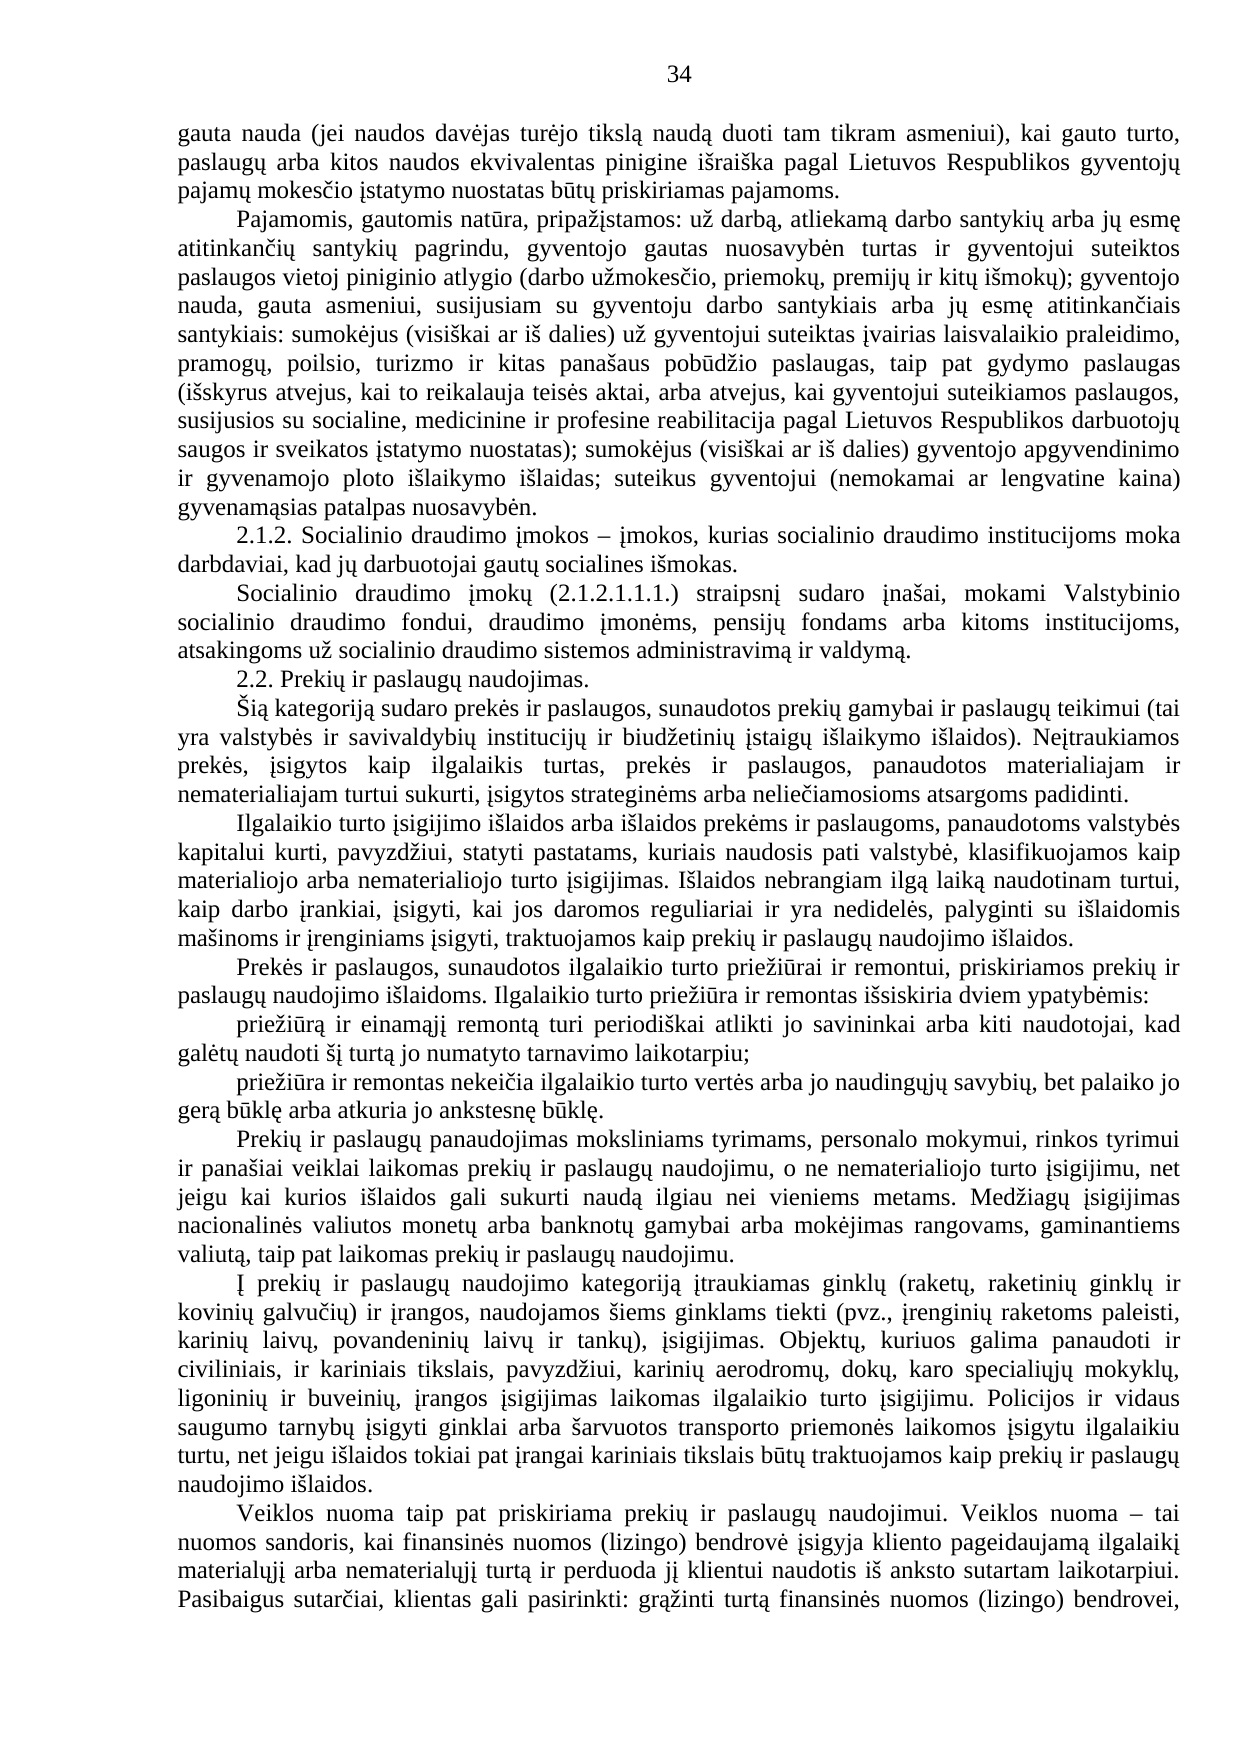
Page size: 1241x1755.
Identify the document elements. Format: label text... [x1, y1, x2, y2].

text 2.1.2. Socialinio draudimo įmokos – įmokos, kurias socialinio draudimo institucijoms moka darbdaviai, kad jų darbuotojai gautų socialines išmokas. [177, 521, 1181, 578]
text 2.2. Prekių ir paslaugų naudojimas. [177, 664, 1181, 693]
text Veiklos nuoma taip pat priskiriama prekių ir paslaugų naudojimui. Veiklos nuoma – tai nuomos sandoris, kai finansinės nuomos (lizingo) bendrovė įsigyja kliento pageidaujamą ilgalaikį materialųjį arba nematerialųjį turtą ir perduoda jį klientui naudotis iš anksto sutartam laikotarpiui. Pasibaigus sutarčiai, klientas gali pasirinkti: grąžinti turtą finansinės nuomos (lizingo) bendrovei, [177, 1498, 1181, 1613]
text gauta nauda (jei naudos davėjas turėjo tikslą naudą duoti tam tikram asmeniui), kai gauto turto, paslaugų arba kitos naudos ekvivalentas pinigine išraiška pagal Lietuvos Respublikos gyventojų pajamų mokesčio įstatymo nuostatas būtų priskiriamas pajamoms. [177, 118, 1181, 204]
text priežiūra ir remontas nekeičia ilgalaikio turto vertės arba jo naudingųjų savybių, bet palaiko jo gerą būklę arba atkuria jo ankstesnę būklę. [177, 1067, 1181, 1124]
text Socialinio draudimo įmokų (2.1.2.1.1.1.) straipsnį sudaro įnašai, mokami Valstybinio socialinio draudimo fondui, draudimo įmonėms, pensijų fondams arba kitoms institucijoms, atsakingoms už socialinio draudimo sistemos administravimą ir valdymą. [177, 578, 1181, 664]
text Pajamomis, gautomis natūra, pripažįstamos: už darbą, atliekamą darbo santykių arba jų esmę atitinkančių santykių pagrindu, gyventojo gautas nuosavybėn turtas ir gyventojui suteiktos paslaugos vietoj piniginio atlygio (darbo užmokesčio, priemokų, premijų ir kitų išmokų); gyventojo nauda, gauta asmeniui, susijusiam su gyventoju darbo santykiais arba jų esmę atitinkančiais santykiais: sumokėjus (visiškai ar iš dalies) už gyventojui suteiktas įvairias laisvalaikio praleidimo, pramogų, poilsio, turizmo ir kitas panašaus pobūdžio paslaugas, taip pat gydymo paslaugas (išskyrus atvejus, kai to reikalauja teisės aktai, arba atvejus, kai gyventojui suteikiamos paslaugos, susijusios su socialine, medicinine ir profesine reabilitacija pagal Lietuvos Respublikos darbuotojų saugos ir sveikatos įstatymo nuostatas); sumokėjus (visiškai ar iš dalies) gyventojo apgyvendinimo ir gyvenamojo ploto išlaikymo išlaidas; suteikus gyventojui (nemokamai ar lengvatine kaina) gyvenamąsias patalpas nuosavybėn. [177, 204, 1181, 521]
text Į prekių ir paslaugų naudojimo kategoriją įtraukiamas ginklų (raketų, raketinių ginklų ir kovinių galvučių) ir įrangos, naudojamos šiems ginklams tiekti (pvz., įrenginių raketoms paleisti, karinių laivų, povandeninių laivų ir tankų), įsigijimas. Objektų, kuriuos galima panaudoti ir civiliniais, ir kariniais tikslais, pavyzdžiui, karinių aerodromų, dokų, karo specialiųjų mokyklų, ligoninių ir buveinių, įrangos įsigijimas laikomas ilgalaikio turto įsigijimu. Policijos ir vidaus saugumo tarnybų įsigyti ginklai arba šarvuotos transporto priemonės laikomos įsigytu ilgalaikiu turtu, net jeigu išlaidos tokiai pat įrangai kariniais tikslais būtų traktuojamos kaip prekių ir paslaugų naudojimo išlaidos. [177, 1268, 1181, 1498]
text Šią kategoriją sudaro prekės ir paslaugos, sunaudotos prekių gamybai ir paslaugų teikimui (tai yra valstybės ir savivaldybių institucijų ir biudžetinių įstaigų išlaikymo išlaidos). Neįtraukiamos prekės, įsigytos kaip ilgalaikis turtas, prekės ir paslaugos, panaudotos materialiajam ir nematerialiajam turtui sukurti, įsigytos strateginėms arba neliečiamosioms atsargoms padidinti. [177, 693, 1181, 808]
text Prekės ir paslaugos, sunaudotos ilgalaikio turto priežiūrai ir remontui, priskiriamos prekių ir paslaugų naudojimo išlaidoms. Ilgalaikio turto priežiūra ir remontas išsiskiria dviem ypatybėmis: [177, 952, 1181, 1009]
text Prekių ir paslaugų panaudojimas moksliniams tyrimams, personalo mokymui, rinkos tyrimui ir panašiai veiklai laikomas prekių ir paslaugų naudojimu, o ne nematerialiojo turto įsigijimu, net jeigu kai kurios išlaidos gali sukurti naudą ilgiau nei vieniems metams. Medžiagų įsigijimas nacionalinės valiutos monetų arba banknotų gamybai arba mokėjimas rangovams, gaminantiems valiutą, taip pat laikomas prekių ir paslaugų naudojimu. [177, 1124, 1181, 1268]
text priežiūrą ir einamąjį remontą turi periodiškai atlikti jo savininkai arba kiti naudotojai, kad galėtų naudoti šį turtą jo numatyto tarnavimo laikotarpiu; [177, 1009, 1181, 1067]
text Ilgalaikio turto įsigijimo išlaidos arba išlaidos prekėms ir paslaugoms, panaudotoms valstybės kapitalui kurti, pavyzdžiui, statyti pastatams, kuriais naudosis pati valstybė, klasifikuojamos kaip materialiojo arba nematerialiojo turto įsigijimas. Išlaidos nebrangiam ilgą laiką naudotinam turtui, kaip darbo įrankiai, įsigyti, kai jos daromos reguliariai ir yra nedidelės, palyginti su išlaidomis mašinoms ir įrenginiams įsigyti, traktuojamos kaip prekių ir paslaugų naudojimo išlaidos. [177, 808, 1181, 952]
